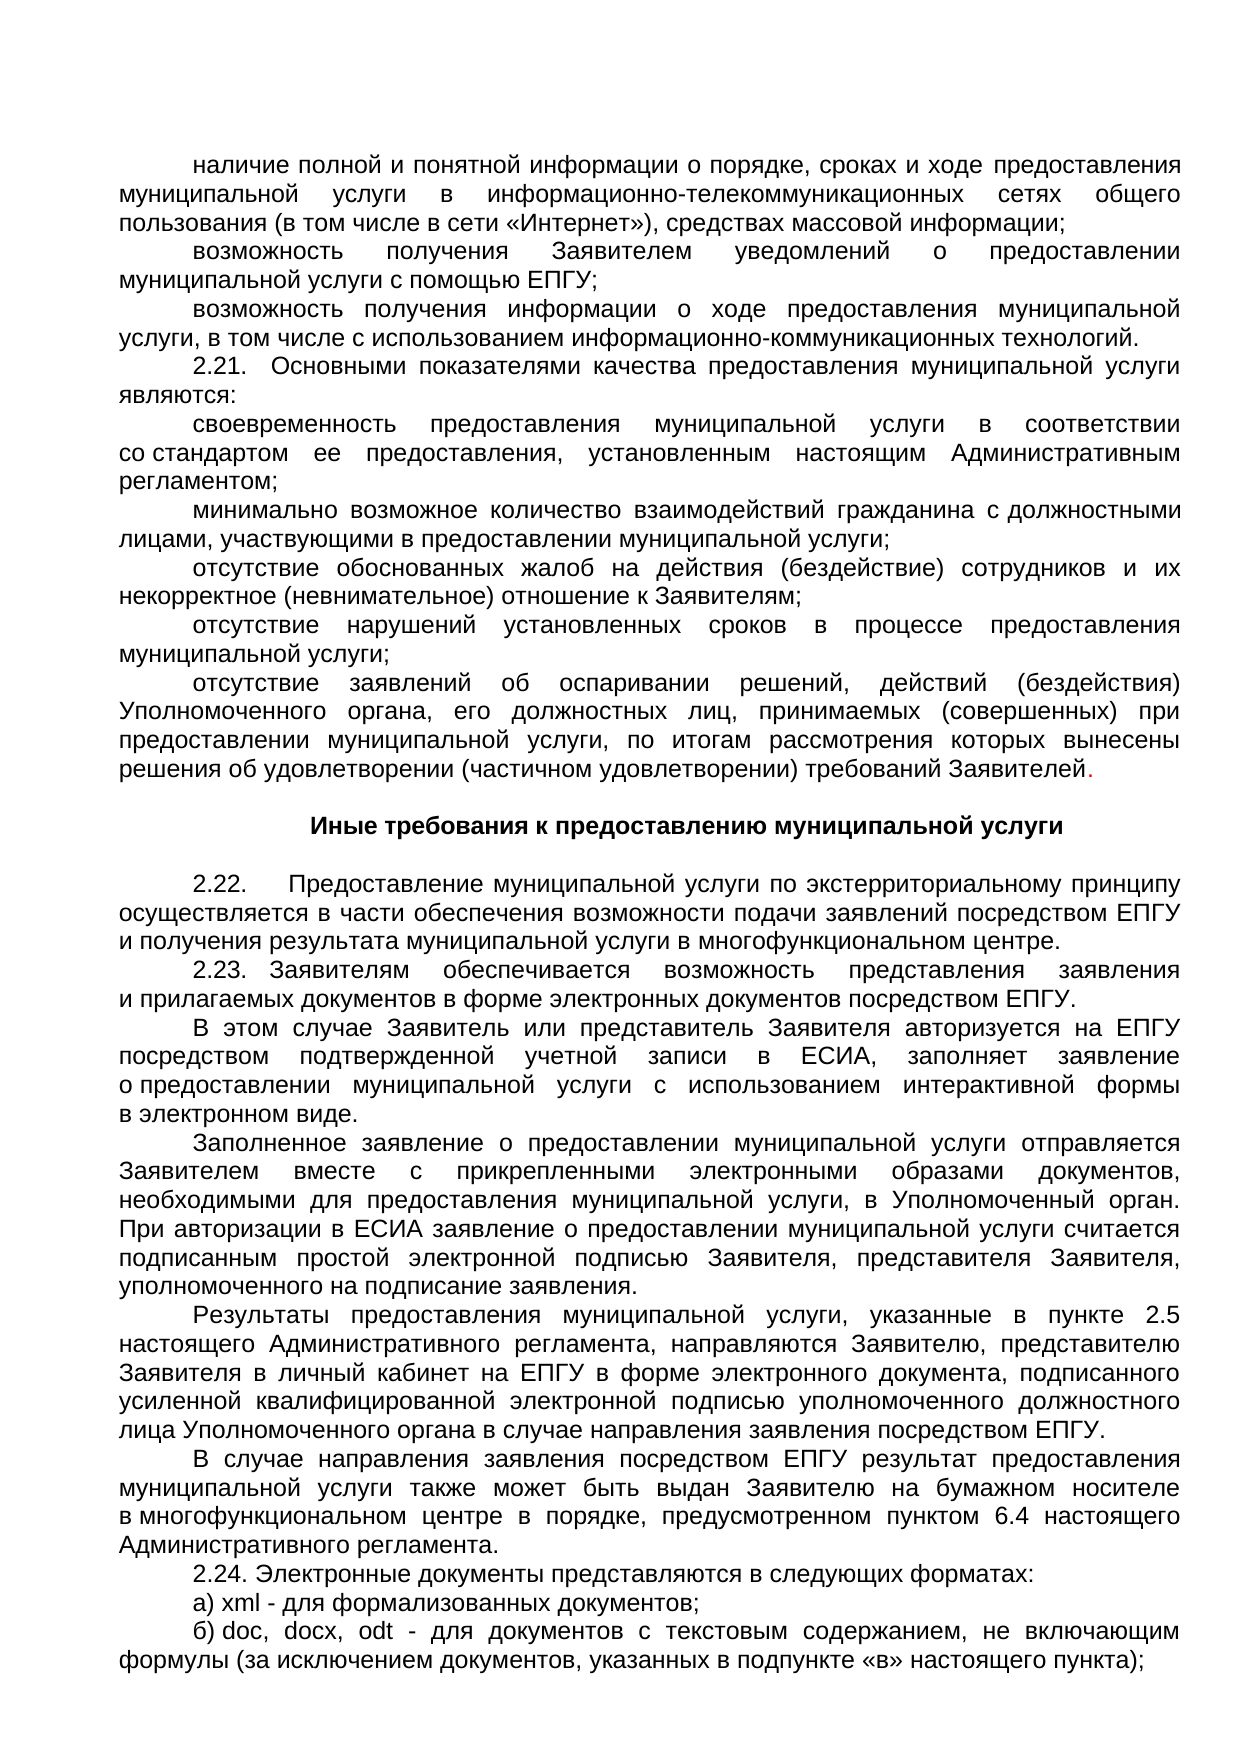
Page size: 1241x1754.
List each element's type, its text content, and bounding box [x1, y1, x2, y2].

text отсутствие обоснованных жалоб на действия (бездействие) сотрудников и их некорректное (невнимательное) отношение к Заявителям; [118, 552, 1181, 610]
text Заполненное заявление о предоставлении муниципальной услуги отправляется Заявителем вместе с прикрепленными электронными образами документов, необходимыми для предоставления муниципальной услуги, в Уполномоченный орган. При авторизации в ЕСИА заявление о предоставлении муниципальной услуги считается подписанным простой электронной подписью Заявителя, представителя Заявителя, уполномоченного на подписание заявления. [118, 1127, 1181, 1300]
text В этом случае Заявитель или представитель Заявителя авторизуется на ЕПГУ посредством подтвержденной учетной записи в ЕСИА, заполняет заявление о предоставлении муниципальной услуги с использованием интерактивной формы в электронном виде. [118, 1012, 1181, 1127]
text 2.21. Основными показателями качества предоставления муниципальной услуги являются: [118, 351, 1181, 409]
text 2.23. Заявителям обеспечивается возможность представления заявления и прилагаемых документов в форме электронных документов посредством ЕПГУ. [118, 955, 1181, 1012]
text б) doc, docx, odt - для документов с текстовым содержанием, не включающим формулы (за исключением документов, указанных в подпункте «в» настоящего пункта); [118, 1616, 1181, 1674]
text а) xml - для формализованных документов; [118, 1587, 1181, 1616]
text Результаты предоставления муниципальной услуги, указанные в пункте 2.5 настоящего Административного регламента, направляются Заявителю, представителю Заявителя в личный кабинет на ЕПГУ в форме электронного документа, подписанного усиленной квалифицированной электронной подписью уполномоченного должностного лица Уполномоченного органа в случае направления заявления посредством ЕПГУ. [118, 1300, 1181, 1444]
text минимально возможное количество взаимодействий гражданина с должностными лицами, участвующими в предоставлении муниципальной услуги; [118, 495, 1181, 552]
text своевременность предоставления муниципальной услуги в соответствии со стандартом ее предоставления, установленным настоящим Административным регламентом; [118, 409, 1181, 495]
text 2.22. Предоставление муниципальной услуги по экстерриториальному принципу осуществляется в части обеспечения возможности подачи заявлений посредством ЕПГУ и получения результата муниципальной услуги в многофункциональном центре. [118, 869, 1181, 955]
text отсутствие заявлений об оспаривании решений, действий (бездействия) Уполномоченного органа, его должностных лиц, принимаемых (совершенных) при предоставлении муниципальной услуги, по итогам рассмотрения которых вынесены решения об удовлетворении (частичном удовлетворении) требований Заявителей. [118, 667, 1181, 782]
text наличие полной и понятной информации о порядке, сроках и ходе предоставления муниципальной услуги в информационно-телекоммуникационных сетях общего пользования (в том числе в сети «Интернет»), средствах массовой информации; [118, 150, 1181, 236]
text возможность получения информации о ходе предоставления муниципальной услуги, в том числе с использованием информационно-коммуникационных технологий. [118, 294, 1181, 351]
text В случае направления заявления посредством ЕПГУ результат предоставления муниципальной услуги также может быть выдан Заявителю на бумажном носителе в многофункциональном центре в порядке, предусмотренном пунктом 6.4 настоящего Административного регламента. [118, 1444, 1181, 1559]
text отсутствие нарушений установленных сроков в процессе предоставления муниципальной услуги; [118, 610, 1181, 667]
text возможность получения Заявителем уведомлений о предоставлении муниципальной услуги с помощью ЕПГУ; [118, 236, 1181, 294]
text 2.24. Электронные документы представляются в следующих форматах: [118, 1559, 1181, 1587]
text Иные требования к предоставлению муниципальной услуги [118, 811, 1181, 840]
